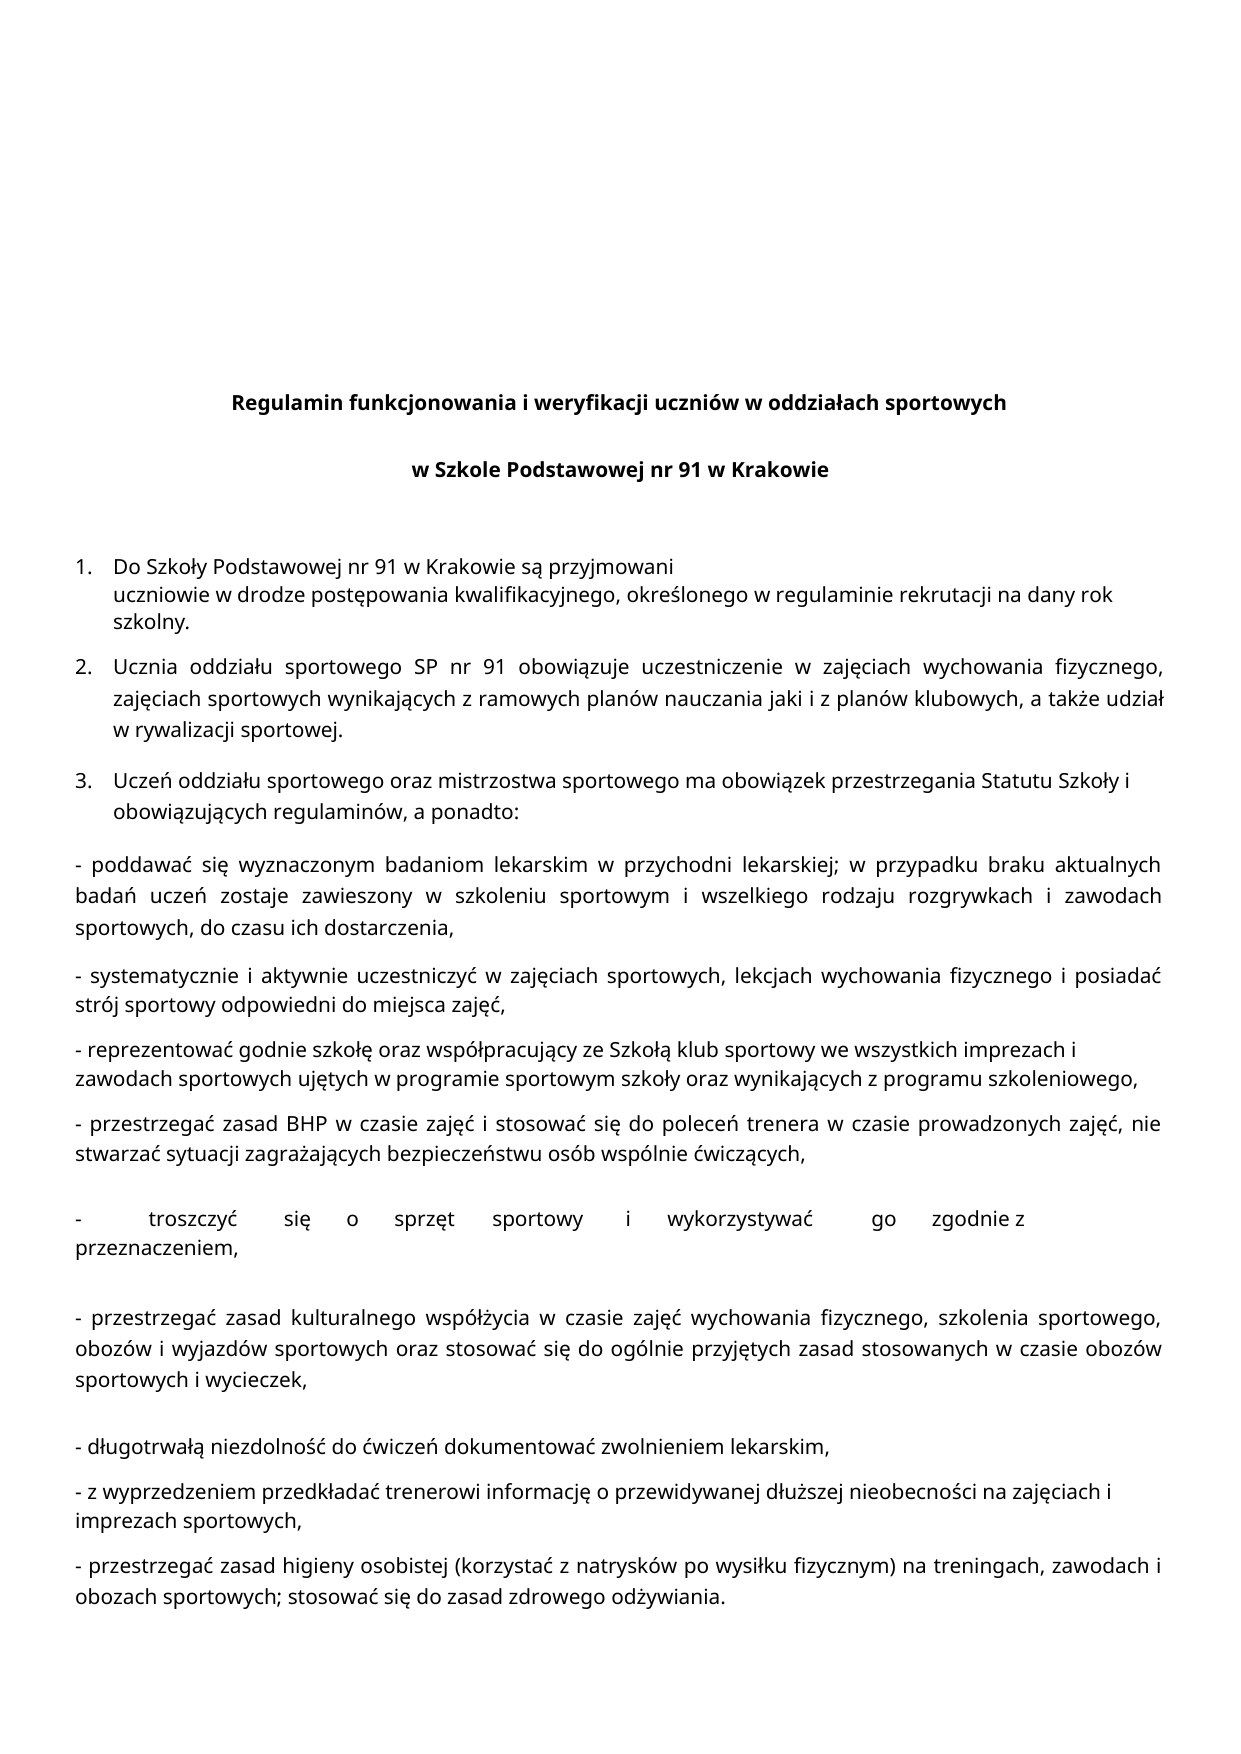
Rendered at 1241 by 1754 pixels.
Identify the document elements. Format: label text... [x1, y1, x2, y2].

text - reprezentować godnie szkołę oraz współpracujący ze Szkołą klub sportowy we wszystkich imprezach i zawodach sportowych ujętych w programie sportowym szkoły oraz wynikających z programu szkoleniowego, [75, 1035, 1165, 1092]
text - troszczyć się o sprzęt sportowy i wykorzystywać go zgodnie z przeznaczeniem, [75, 1204, 1165, 1261]
text - długotrwałą niezdolność do ćwiczeń dokumentować zwolnieniem lekarskim, [75, 1432, 1165, 1460]
text - poddawać się wyznaczonym badaniom lekarskim w przychodni lekarskiej; w przypadku braku aktualnych badań uczeń zostaje zawieszony w szkoleniu sportowym i wszelkiego rodzaju rozgrywkach i zawodach sportowych, do czasu ich dostarczenia, [75, 850, 1163, 941]
text - przestrzegać zasad kulturalnego współżycia w czasie zajęć wychowania fizycznego, szkolenia sportowego, obozów i wyjazdów sportowych oraz stosować się do ogólnie przyjętych zasad stosowanych w czasie obozów sportowych i wycieczek, [75, 1303, 1163, 1394]
text Regulamin funkcjonowania i weryfikacji uczniów w oddziałach sportowych [75, 388, 1163, 416]
list Uczeń oddziału sportowego oraz mistrzostwa sportowego ma obowiązek przestrzegania Statutu Szkoły i obowiązujących regulaminów, a ponadto: [75, 767, 1163, 826]
text - systematycznie i aktywnie uczestniczyć w zajęciach sportowych, lekcjach wychowania fizycznego i posiadać strój sportowy odpowiedni do miejsca zajęć, [75, 961, 1163, 1018]
list Ucznia oddziału sportowego SP nr 91 obowiązuje uczestniczenie w zajęciach wychowania fizycznego, zajęciach sportowych wynikających z ramowych planów nauczania jaki i z planów klubowych, a także udział w rywalizacji sportowej. [75, 652, 1165, 744]
text w Szkole Podstawowej nr 91 w Krakowie [75, 455, 1166, 483]
text - przestrzegać zasad higieny osobistej (korzystać z natrysków po wysiłku fizycznym) na treningach, zawodach i obozach sportowych; stosować się do zasad zdrowego odżywiania. [75, 1552, 1163, 1611]
list Do Szkoły Podstawowej nr 91 w Krakowie są przyjmowani [75, 552, 1165, 580]
text uczniowie w drodze postępowania kwalifikacyjnego, określonego w regulaminie rekrutacji na dany rok szkolny. [113, 580, 1163, 635]
text - przestrzegać zasad BHP w czasie zajęć i stosować się do poleceń trenera w czasie prowadzonych zajęć, nie stwarzać sytuacji zagrażających bezpieczeństwu osób wspólnie ćwiczących, [75, 1109, 1163, 1168]
text - z wyprzedzeniem przedkładać trenerowi informację o przewidywanej dłuższej nieobecności na zajęciach i imprezach sportowych, [75, 1477, 1163, 1534]
